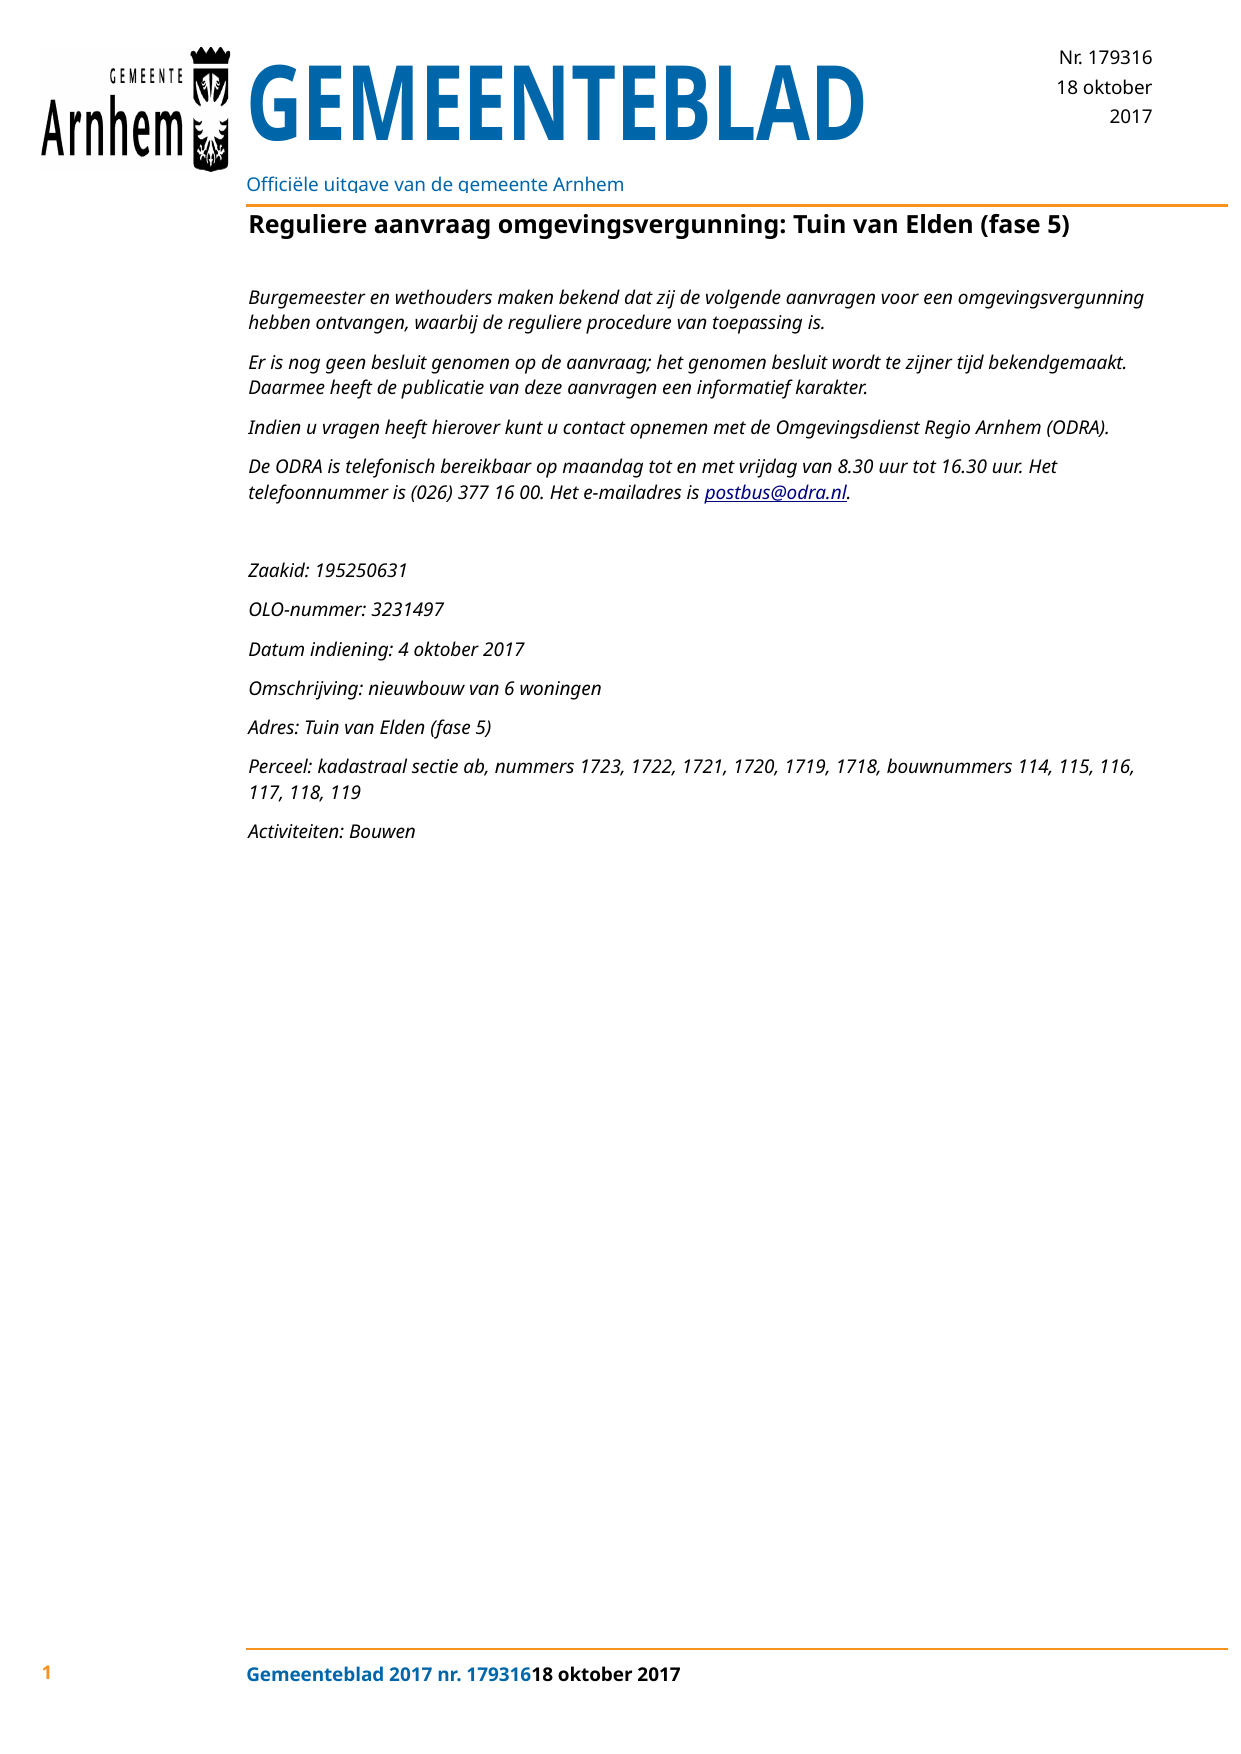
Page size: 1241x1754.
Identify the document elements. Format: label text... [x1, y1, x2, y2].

text De ODRA is telefonisch bereikbaar op maandag tot en met vrijdag van 8.30 uur tot 16.30 uur. Het telefoonnummer is (026) 377 16 00. Het e-mailadres is postbus@odra.nl. [248, 453, 1152, 504]
text Reguliere aanvraag omgevingsvergunning: Tuin van Elden (fase 5) [248, 207, 1152, 241]
text Perceel: kadastraal sectie ab, nummers 1723, 1722, 1721, 1720, 1719, 1718, bouwnummers 114, 115, 116, 117, 118, 119 [248, 754, 1152, 805]
text Omschrijving: nieuwbouw van 6 woningen [248, 675, 1152, 701]
text Burgemeester en wethouders maken bekend dat zij de volgende aanvragen voor een omgevingsvergunning hebben ontvangen, waarbij de reguliere procedure van toepassing is. [248, 284, 1152, 335]
picture [41, 47, 231, 172]
text Datum indiening: 4 oktober 2017 [248, 636, 1152, 662]
text Zaakid: 195250631 [248, 557, 1152, 583]
text Activiteiten: Bouwen [248, 819, 1152, 844]
text Indien u vragen heeft hierover kunt u contact opnemen met de Omgevingsdienst Regio Arnhem (ODRA). [248, 414, 1152, 439]
text Adres: Tuin van Elden (fase 5) [248, 714, 1152, 740]
text OLO-nummer: 3231497 [248, 597, 1152, 622]
text Er is nog geen besluit genomen op de aanvraag; het genomen besluit wordt te zijner tijd bekendgemaakt. Daarmee heeft de publicatie van deze aanvragen een informatief karakter. [248, 349, 1152, 400]
